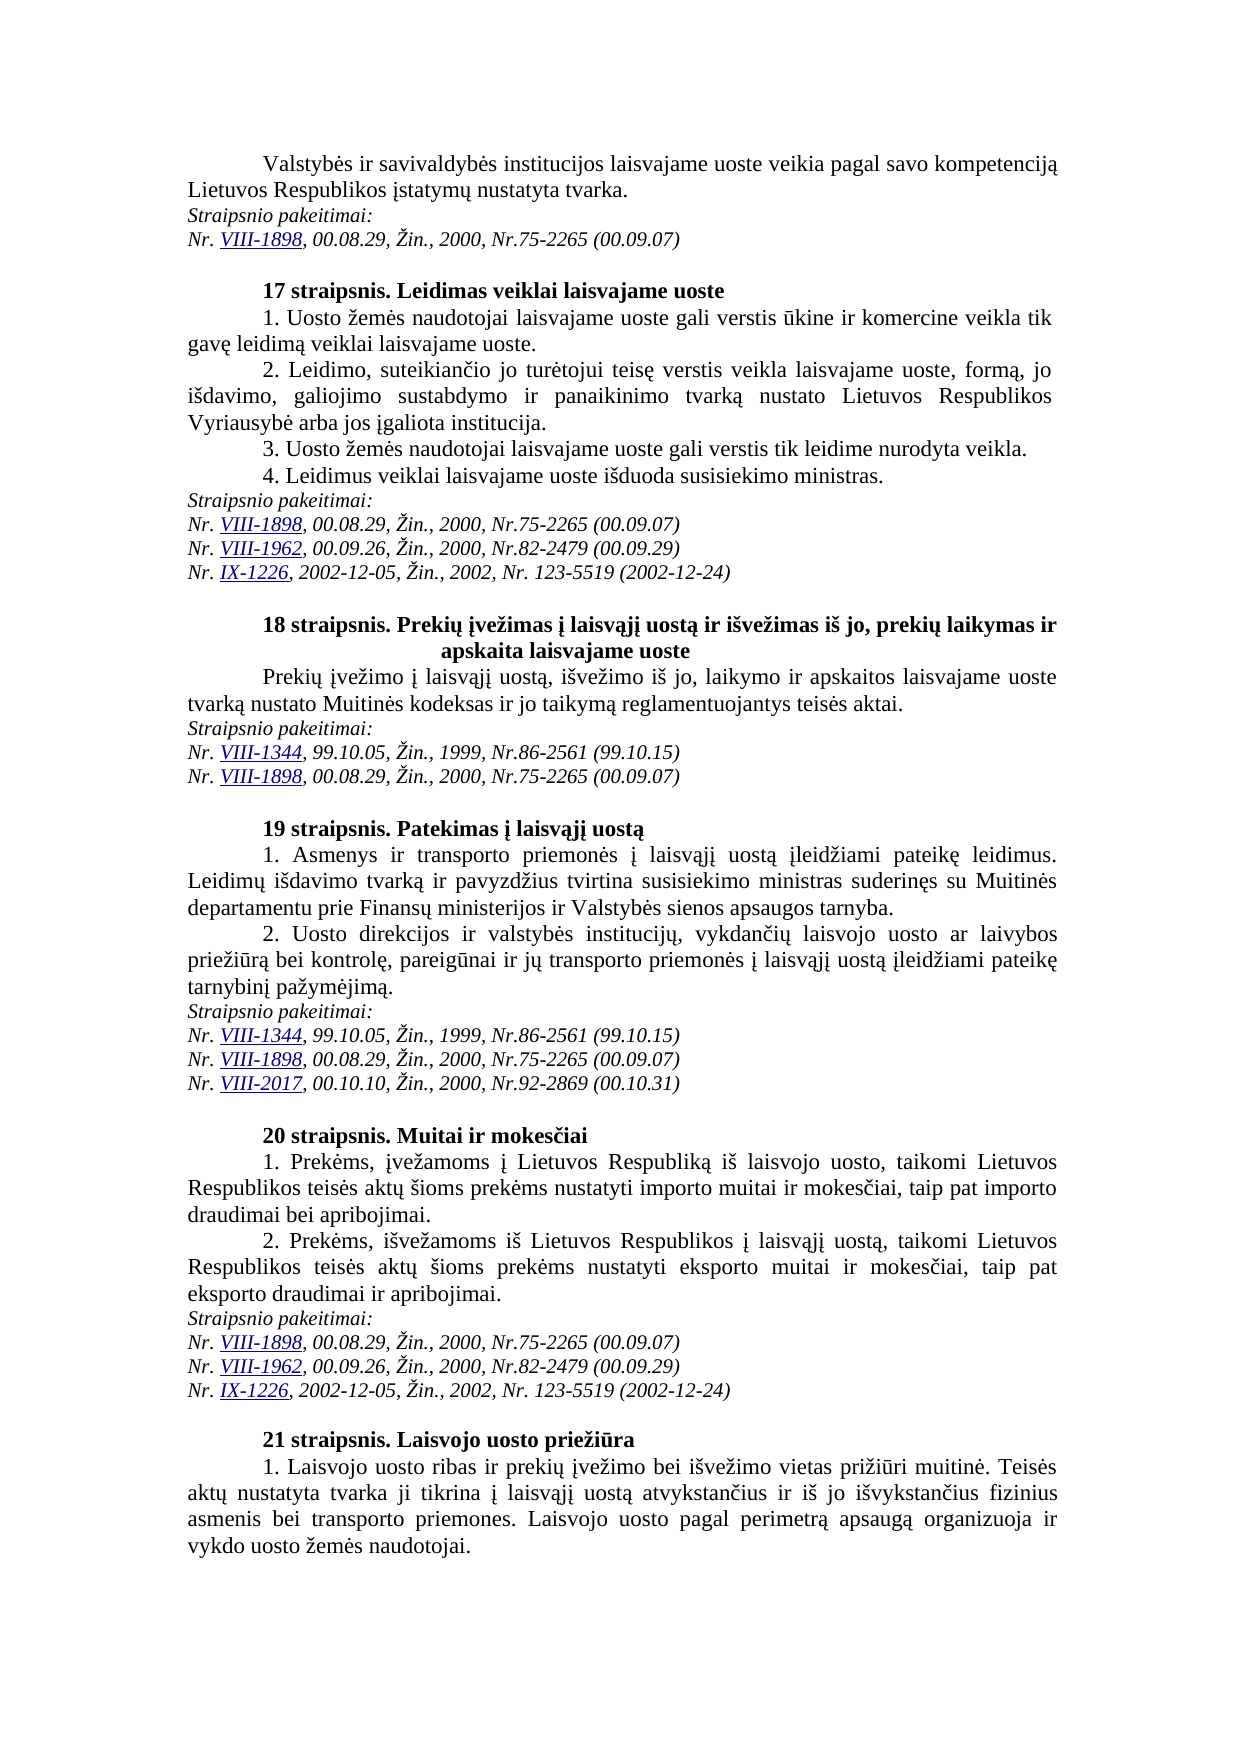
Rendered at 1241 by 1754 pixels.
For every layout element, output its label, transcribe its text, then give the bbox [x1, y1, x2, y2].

text 1. Asmenys ir transporto priemonės į laisvąjį uostą įleidžiami pateikę leidimus. Leidimų išdavimo tvarką ir pavyzdžius tvirtina susisiekimo ministras suderinęs su Muitinės departamentu prie Finansų ministerijos ir Valstybės sienos apsaugos tarnyba. [187, 841, 1059, 920]
text Straipsnio pakeitimai: [187, 1306, 1059, 1330]
text Nr. VIII-1344, 99.10.05, Žin., 1999, Nr.86-2561 (99.10.15) [187, 740, 1059, 764]
text 2. Uosto direkcijos ir valstybės institucijų, vykdančių laisvojo uosto ar laivybos priežiūrą bei kontrolę, pareigūnai ir jų transporto priemonės į laisvąjį uostą įleidžiami pateikę tarnybinį pažymėjimą. [187, 920, 1059, 999]
text 1. Prekėms, įvežamoms į Lietuvos Respubliką iš laisvojo uosto, taikomi Lietuvos Respublikos teisės aktų šioms prekėms nustatyti importo muitai ir mokesčiai, taip pat importo draudimai bei apribojimai. [187, 1148, 1059, 1227]
text 1. Uosto žemės naudotojai laisvajame uoste gali verstis ūkine ir komercine veikla tik gavę leidimą veiklai laisvajame uoste. [187, 303, 1053, 356]
text Straipsnio pakeitimai: [187, 999, 1059, 1023]
text Straipsnio pakeitimai: [187, 488, 1059, 512]
text 17 straipsnis. Leidimas veiklai laisvajame uoste [187, 277, 1053, 303]
text Nr. VIII-1898, 00.08.29, Žin., 2000, Nr.75-2265 (00.09.07) [187, 764, 1059, 788]
text Nr. IX-1226, 2002-12-05, Žin., 2002, Nr. 123-5519 (2002-12-24) [187, 560, 1059, 584]
text Nr. VIII-1344, 99.10.05, Žin., 1999, Nr.86-2561 (99.10.15) [187, 1023, 1059, 1047]
text Nr. VIII-1898, 00.08.29, Žin., 2000, Nr.75-2265 (00.09.07) [187, 227, 1059, 251]
text Nr. VIII-1962, 00.09.26, Žin., 2000, Nr.82-2479 (00.09.29) [187, 536, 1059, 560]
text Nr. VIII-1898, 00.08.29, Žin., 2000, Nr.75-2265 (00.09.07) [187, 512, 1059, 536]
text 4. Leidimus veiklai laisvajame uoste išduoda susisiekimo ministras. [187, 462, 1053, 488]
text 2. Leidimo, suteikiančio jo turėtojui teisę verstis veikla laisvajame uoste, formą, jo išdavimo, galiojimo sustabdymo ir panaikinimo tvarką nustato Lietuvos Respublikos Vyriausybė arba jos įgaliota institucija. [187, 356, 1053, 435]
text 18 straipsnis. Prekių įvežimas į laisvąjį uostą ir išvežimas iš jo, prekių laikymas ir apskaita laisvajame uoste [262, 611, 1059, 663]
text Valstybės ir savivaldybės institucijos laisvajame uoste veikia pagal savo kompetenciją Lietuvos Respublikos įstatymų nustatyta tvarka. [187, 150, 1059, 203]
text Prekių įvežimo į laisvąjį uostą, išvežimo iš jo, laikymo ir apskaitos laisvajame uoste tvarką nustato Muitinės kodeksas ir jo taikymą reglamentuojantys teisės aktai. [187, 663, 1059, 716]
text 1. Laisvojo uosto ribas ir prekių įvežimo bei išvežimo vietas prižiūri muitinė. Teisės aktų nustatyta tvarka ji tikrina į laisvąjį uostą atvykstančius ir iš jo išvykstančius fizinius asmenis bei transporto priemones. Laisvojo uosto pagal perimetrą apsaugą organizuoja ir vykdo uosto žemės naudotojai. [187, 1453, 1059, 1558]
text Straipsnio pakeitimai: [187, 716, 1059, 740]
text Nr. VIII-2017, 00.10.10, Žin., 2000, Nr.92-2869 (00.10.31) [187, 1071, 1059, 1095]
text Nr. VIII-1962, 00.09.26, Žin., 2000, Nr.82-2479 (00.09.29) [187, 1354, 1059, 1378]
text 21 straipsnis. Laisvojo uosto priežiūra [187, 1426, 1059, 1453]
text Nr. VIII-1898, 00.08.29, Žin., 2000, Nr.75-2265 (00.09.07) [187, 1330, 1059, 1354]
text 2. Prekėms, išvežamoms iš Lietuvos Respublikos į laisvąjį uostą, taikomi Lietuvos Respublikos teisės aktų šioms prekėms nustatyti eksporto muitai ir mokesčiai, taip pat eksporto draudimai ir apribojimai. [187, 1227, 1059, 1306]
text Straipsnio pakeitimai: [187, 203, 1059, 227]
text Nr. IX-1226, 2002-12-05, Žin., 2002, Nr. 123-5519 (2002-12-24) [187, 1378, 1059, 1402]
text 19 straipsnis. Patekimas į laisvąjį uostą [187, 814, 1059, 841]
text 20 straipsnis. Muitai ir mokesčiai [187, 1122, 1059, 1148]
text Nr. VIII-1898, 00.08.29, Žin., 2000, Nr.75-2265 (00.09.07) [187, 1047, 1059, 1071]
text 3. Uosto žemės naudotojai laisvajame uoste gali verstis tik leidime nurodyta veikla. [187, 435, 1053, 462]
